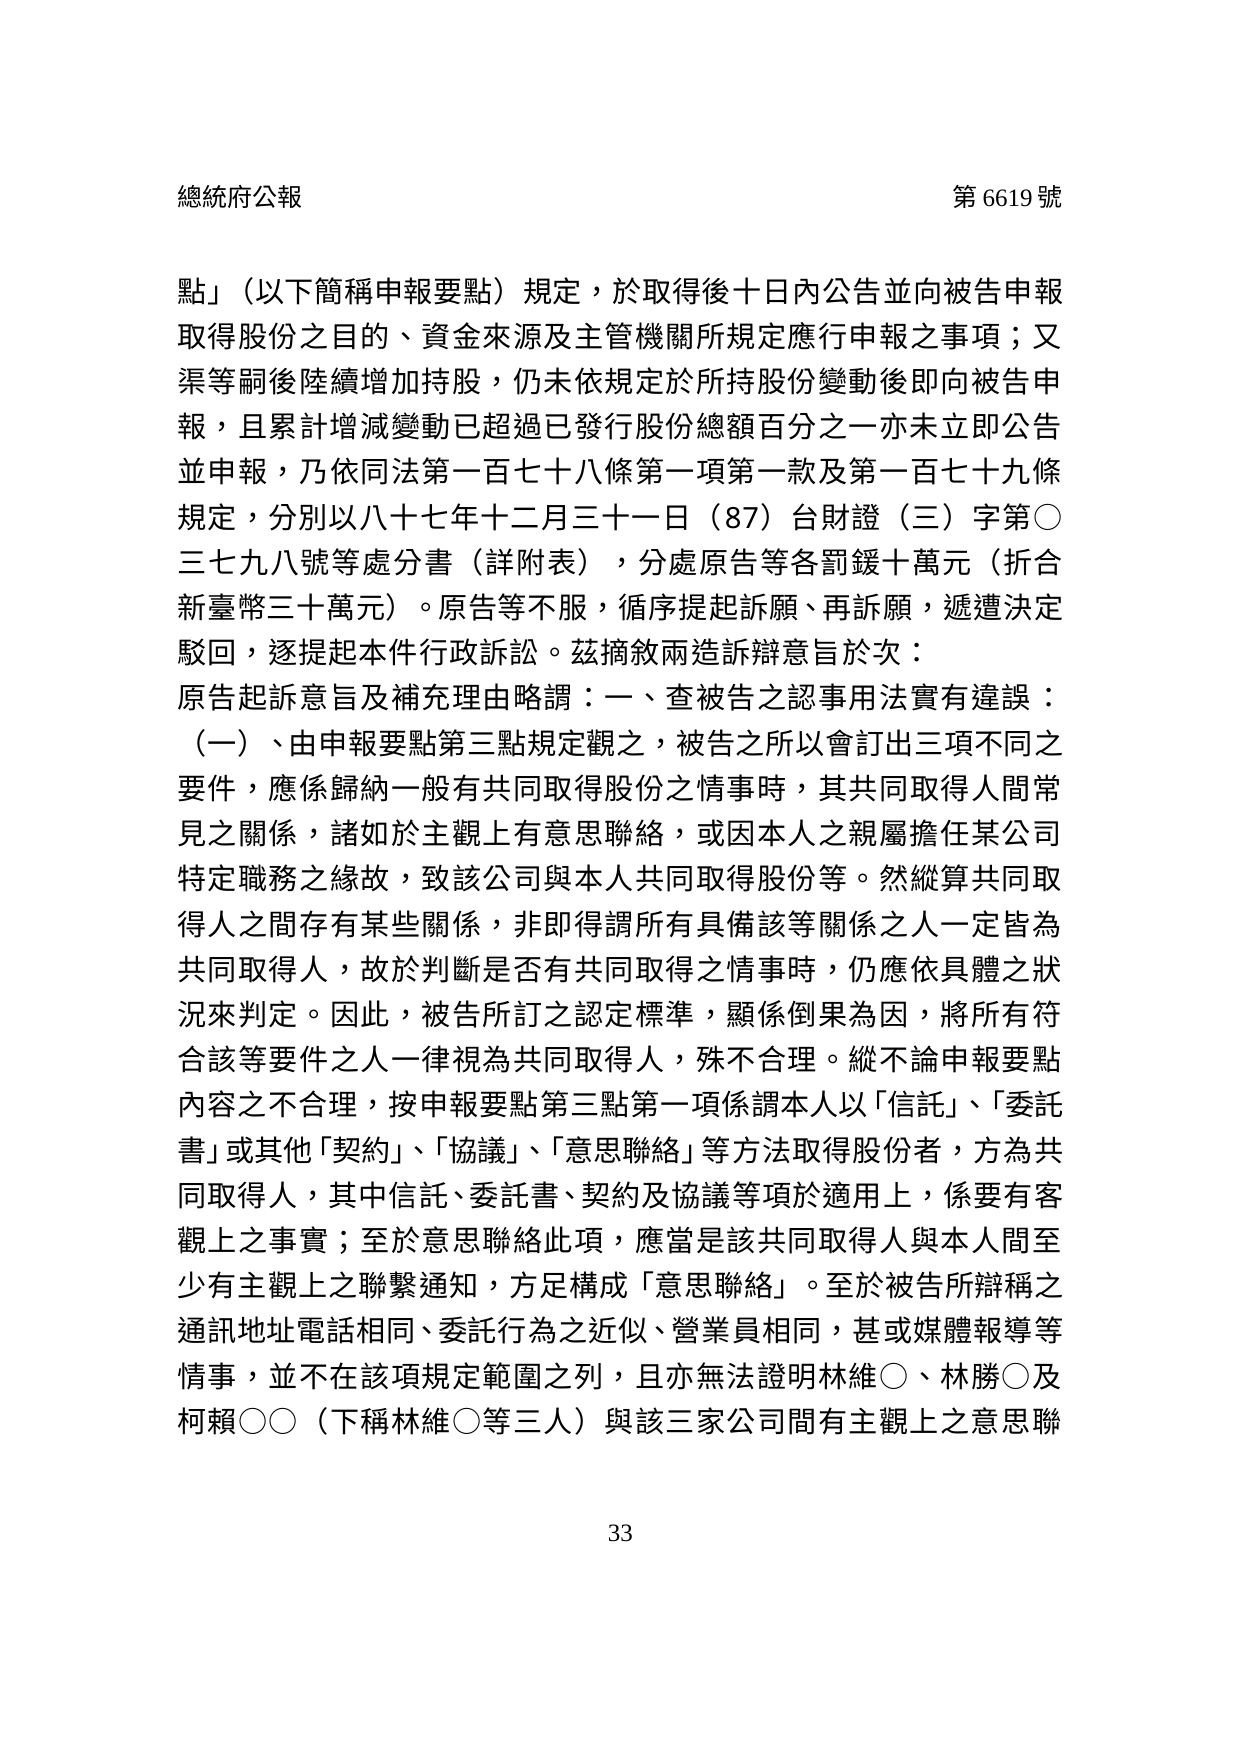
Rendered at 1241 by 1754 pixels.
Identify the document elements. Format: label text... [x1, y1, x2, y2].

text 緣原告林學○係國○興業股份有限公司、國○大科技股份有限公司、國○投資股份有限公司（以下分別簡稱國○興業公司、國○公司、國○投資公司）之負責人，被告以該等公司與原告林維○、林勝○及柯賴○○係行為時證券交易法第四十三條之一第一項規定所稱之共同取得人，於八十七年六月四日（原處分附件所列時間）共同取得中國合成橡膠股份有限公司（以下簡稱中橡公司）已發行股份總額超過百分之十之股份累計達四六、三二六、○○○股，惟未依該規定及行為時「證券交易法第四十三條之一第一項取得股份申報事項要點」（以下簡稱申報要點）規定，於取得後十日內公告並向被告申報取得股份之目的、資金來源及主管機關所規定應行申報之事項；又渠等嗣後陸續增加持股，仍未依規定於所持股份變動後即向被告申報，且累計增減變動已超過已發行股份總額百分之一亦未立即公告並申報，乃依同法第一百七十八條第一項第一款及第一百七十九條規定，分別以八十七年十二月三十一日（87）台財證（三）字第○三七九八號等處分書（詳附表），分處原告等各罰鍰十萬元（折合新臺幣三十萬元）。原告等不服，循序提起訴願、再訴願，遞遭決定駁回，逐提起本件行政訴訟。茲摘敘兩造訴辯意旨於次： [177, 266, 1063, 673]
text 原告起訴意旨及補充理由略謂：一、查被告之認事用法實有違誤：（一）、由申報要點第三點規定觀之，被告之所以會訂出三項不同之要件，應係歸納一般有共同取得股份之情事時，其共同取得人間常見之關係，諸如於主觀上有意思聯絡，或因本人之親屬擔任某公司特定職務之緣故，致該公司與本人共同取得股份等。然縱算共同取得人之間存有某些關係，非即得謂所有具備該等關係之人一定皆為共同取得人，故於判斷是否有共同取得之情事時，仍應依具體之狀況來判定。因此，被告所訂之認定標準，顯係倒果為因，將所有符合該等要件之人一律視為共同取得人，殊不合理。縱不論申報要點內容之不合理，按申報要點第三點第一項係謂本人以「信託」、「委託書」或其他「契約」、「協議」、「意思聯絡」等方法取得股份者，方為共同取得人，其中信託、委託書、契約及協議等項於適用上，係要有客觀上之事實；至於意思聯絡此項，應當是該共同取得人與本人間至少有主觀上之聯繫通知，方足構成「意思聯絡」。至於被告所辯稱之通訊地址電話相同、委託行為之近似、營業員相同，甚或媒體報導等情事，並不在該項規定範圍之列，且亦無法證明林維○、林勝○及柯賴○○（下稱林維○等三人）與該三家公司間有主觀上之意思聯絡。被告對此未作調查，在未取得具體證據前，即以申報要點所未規定之情事，認定原告等為其所謂之共同取得人，其於適用法律上顯有違誤，原處分亦屬率斷。此外，林維○等三人因與該三家公司之董事長有親屬關係，於從事股份買賣時，因基於信賴，故習慣上會透過該三家公司於證券商所委任之營業員來進行買賣，而通訊地址及電話相同，亦係為使營業員在操作及聯絡上較為熟悉及便利，故會有與該三家公司於買賣中橡股份時有委託行為相似及營業員相同之情事。然其買賣行為仍係各自獨立，其間並無共同取得之意思，加上現今股票集中交易市場交易頻繁，投資人每日委託營業員買賣之行為不計其數，買賣行為相似者所在多有，被告無其他積極證據，略過共同取得主觀上之要件規定，只單從股票市場之交易記錄，取其時間或數量上之近似，甚至以未經證實且可信度可議之媒體報導，即認足以證明原告等有買賣中橡股份之意思聯絡，其理由當過於主觀與牽強。縱使被告認共同取得人間常有此類委託行為相似及營業員相同之情事，其亦不得為反向之推論，認有該等情事之人即為共同取得人。故被告於此部份所作之認定，與邏輯推論之原則不符，實屬未當。（二）、另原告於接獲本案之十份處分書後，才知悉原本財務獨立之國○興業公司、國○公司及國○投資公司，竟會於未有共同取得意思聯絡之情況下，只因董事長為同一人便符合申報要點第三點（二）之規定而構成共同取得，是故，為免再被處分，縱申報要點之規定不合理，國○興業公司、國○投資公司、國○公司及案外人南○輪胎股份有限公司因董事長同一，於八十八年一月十五日起即依申報要點規定按時向被告辦理申報，顯見該三家公司間根本無共同取得之意思聯絡，更遑論與原告林維○等三人間之意思聯絡，其共同取得之申報係為遵守不合理之法規規定才為之。然被告竟以該四家公司八十八年間之申報作為其於八十七年間有共同取得情事之證據，實為荒謬。又依據申報要點第三點第二項之規定，國○等三家公司只因董事長為同一人，即被認定成共同取得人，至於其間是否確有共同取得之事實則不論，承前所述，申報要點於此方面之規定實不合理，被告直接適用申報要點，以董事長同一之事實所作之該三家公司為共同取得人之認定，亦屬不當。綜上所述，申報要點於內容方面實屬可議，且被告於適用時亦有違誤之處，依此，被告所作之原處分，顯有瑕疵，應當予以撤銷。二、次查國○公司已依法申報，並無未申報之情事：經查該公司於其取得中橡已發行股份達百分之十時及其後有變動時，已依規定向被告申報在案，故並無未依規定申報之情事。被告謂國○公司雖已辦理申報，然其既與國○興業公司、國○投資公司及林維○等三人有共同取得之情事，而共同取得人未依規定申報，故應以全體共同取得人為受處分人云云。然查，被告認定原告等為共同取得人之理由及所憑之法律依據，皆屬可議，故被告所稱原告等為共同取得人，亦屬未當，倘以原告等中國○公司以外之其他人未依規定申報為由，進而否認該公司所為申報之合法，則亦不可採。三、又查申報要點無法律上之授權而直接影響人民權利義務，應為無效：按行政機關於其職權範圍內，為執行法律而認有必要時，得就與執行該法有關之細節性、技術性事項依職權發布命令，惟其內容不能牴觸母法，或對人民之權利義務增加法律所無之限制，司法院釋字第三六七號之解釋理由書中就此有明確說明，學者對之亦有相同見解。又命令倘涉及人民之權利義務者，非有法律授權不得為之，司法院釋字第三一九號及第三二四號解釋即係根據此原則而為解釋，現今學者對此亦持同樣之看法，且行政程序法第一百五十八條也對法規命令有同樣之規定，故行政機關若未得法律之授權，僅基於職權便直接訂定與人民之權利義務有關之命令，則該命令於效力仍不被承認，應屬無效。查證券交易法第四十三條之一第一項中並未授權主管機關得就共同取得之事項訂定命令，被告在未得授權之情況下，基於為證券交易法主管機關之權責，為期證券交易法之規定得以執行而發布申報要點，其內容應當遵照上述職權命令之要件，否則其效力即有疑問。然查，申報要點之內容不但就執行證券交易法之細節性、技術性事項作出規定，其亦對共同取得人之認定標準等母法所無之事項，一併作出補充規定，申報要點規定只要具備某些特定事實及關係，即為證券交易法第四十三條之一所謂之共同取得人；且被告即係以申報要點之規定，認為國○興業公司、國○公司、國○投資公司、林維○等三人間存在證券交易法第四十三條之一第一項所謂之共同取得關係，進而認定其有申報之義務，並因此科處原告等罰鍰處分，足見申報要點之內容已規範到人民之權利義務，並對人民之自由權利增加法律所無之限制。此不但逾越了職權命令之範圍，且在無法律授權作為其基礎之情況下，被告就證券交易法第四十三條之一所訂定之申報要點，顯然無效，被告近期亦曾對外表示，將對所有無法律授權而又涉及人民權益之職權命令，作通盤之檢討，顯見被告自身亦明瞭此等法規於法律上之效力係有疑慮，故被告憑申報要點作出科處原告罰鍰之處分，亦應當予以撤銷。四、再查被告作成處分時未遵照依法應盡之程序：按人民違反法律上之義務而應受行政罰之行為，法律無特別規定時，雖不以出於故意為必要，仍須以過失為其責任條件。但應受行政罰之行為，僅須違反禁止規定或作為義務，而不以發生損害或危險為其要件者，推定為有過失，於行為人不能舉證證明自己無過失時，即應受處罰，司法院釋字第二七五號解釋對此闡釋甚明。因司法院之解釋有拘束全國各行政機關之效力，故行政機關對人民作出行政罰之處分時，即應遵守該號解釋，自屬無疑。本件被告以原告等違反證券交易法第四十三條之一之申報義務而依同法第一百七十八、一百七十九條規定課予罰鍰，因該等條文未就違反申報義務是否係出於故意過失而為特別規定，則依上開解釋，應當於行為人未能舉證證明自己無過失時方能對之課予處罰。然被告於處分前未予原告機會證明其未為申報係無過失，即逕為處分，顯不符行政機關對人民課予處罰時所應遵守之程序，該處分當予撤銷。五、原處分內容不明確：行政行為之內容除須依法行政之外亦應符合明確性原則，因此行政處分之理由附記欠缺或不備時，其效力自受相當程度之影響，該處分之適法要件將會產生形式上瑕疵而為違法，故得予撤銷。且縱算法令無特別要求行政處分需附記理由，行政機關於作出對人民不利益之處分時，仍有述明其處分理由之義務，此有學者見解可稽。被告於原處分書上事實及理由項之記載含混不清，未明確說明原告係符合申報要點之何種共同取得要件規定而被處分，而證券交易法第四十三條之一與申報要點所規定共同取得人之申報範圍亦不明確，被告僅於申報書填表說明與申報表格中規定應申報共同取得人之持股，然以申報要點第三點規定申報義務人範圍之廣，第五點規定取得方式之複雜之情形觀之，任何人均難以明確掌握義務之內容，更無法如同被告得隨時調閱股票交易紀錄，查知他人之持股狀況。且關於原告有共同取得意思聯絡此項理由，根本未記載於原處分書上，顯見被告所憑以作出處分之法律依據與處分之理由未能配合，對處分書上所載之事實何以造成該等法規之違反缺乏具體說明，此實與行政處分內容應為明確之要件不符，故原處分之內容實不完備，其適法性自有疑慮。六、另補述理由如后：（一）、查申報要點最初係於民國（下同）八十四年九月五日發布，嗣於八十七年十月三十一日修正發布。而本案所涉股份取得之變動，係發生於八十七年六月四日至同年九月二日之間，當時申報要點尚未修正發布，因此，被告如處分原告，應依最初發布之申報要點，而非依修正發布之申報要點。其次，證券交易法第四十三條之一第一項規定：「任何人單獨或與其他人共同取得任一公開發行公司已發行股份總額超過百分之十之股份者，應於取得後十日內，向主管機關申報其取得股份之目的、資金來源及主管機關所規定應行申報之事項；申報事項如有變動時，並隨時補正之。」條文中之「單獨或與其他人共同」等語，係修飾「取得」之語句。因此，本條之受規範人應僅係條文中所指稱之「任何人」，而不包括與該任何人共同取得之「其他人」。據此解釋，以本案之情形論，被告之處分書上提到國○興業公司、國○公司、國○投資公司、林維○、林勝○及柯賴○○等六人，在適用本條項規定時應將此等人分別放在「任何人」的位置來觀察，是否有「單獨」取得股份總數逾百分之十，或「與其他人共同」取得股份總數逾百分之十之情事，如有，方有申報之義務，如無，則無申報之義務。（二）、經查本案中有單獨取得中橡股份總數逾百分之十之情事者，僅國○公司而已。而國○公司不但於首次逾百分之十時，有辦理申報，且於其後持股變動逾百分之一時，亦有申報。因此，國○公司並無未申報而違反證券交易法第四十三條之一第一項之情事。原處分與原決定如要認為國○公司有違反該條項之情事，其唯一的可能，僅有認定國○公司與其他五人有共同取得關係，但卻未依規定就共同取得中橡股票之事實申報。然查本案中之六人是否有共同取得關係，已非無疑，而依最初發布之申報要點及其所附格式，並無如修正發布後新增之填表說明第二點明文規定：「如有一人未申報，則視為全體未申報」之規定，亦未如修正發布之申報要點之表格中，要求須申報「申報時全部共同取得人持有股份總額及佔公司已發行股份總額百分比」，僅要求須申報「與其他取得人關係」。因此，即使國○公司與其他五人有共同取得關係，依最初發布之申報要點，國○公司並無義務為其他人之未申報負責，更毋須知悉其他人之持股數與持股比例而加以申報之必要，故國○公司並無違反證券交易法第四十三條之一第一項之規定。原處分與原訴願決定以修正發布之申報要點，認定國○公司依最初發布之申報要點之行為為違法，顯有誤會：而原再訴願決定不察，竟以國○興業公司、國○投資公司與國○公司於八十八年一月十五日係以共同取得人辦理申報為理由之一，駁回原告之請求，更顯荒謬。因八十八年一月十五日是原告已受被告處分在先，而對嗣後股份之取得，不得不順從被告所謂之「共同取得關係」申報之權宜作法，以免繼續收到不利益之處分書，再訴願決定豈可枉顧人民權益，據此認定八十八年一月十五日之前亦有所謂的「共同取得關係」？（三）、又證券交易法第四十三條之一第一項中之「其取得股份」文句中之「其」字，自該條項之文句結構言之，應係指「任何人」而言。所謂「其取得股份」，應係指單獨取得之人自己或共同取得人中每一人個別取得之股份，而不應係指共同取得人全體取得之股份。準此，修正發布之申報要點，要求共同取得人中之一人，且是每一人，須申報「申報時全體共同取得人持有股份總額及佔公司已發行股份總額百分比」乙節，顯然已逾越母法授權之範圍。雖然，母法中有「主管機關所規定應行申報之事項」等語，但是，母法既已明文規定申報「其取得股份」在先，則主管機關所規定之其他應行申報之事項，自不應逾越此範圍，而要求申報其他人所取得之股份。事實上，在股票公開交易市場上，股份自由買賣，一人不應也不得而知他人持股情形，事前如此，事後更不宜過問，以免有共同抬高或壓低股價影響市場機能或侵害他人穩私之嫌。倘被告認國○公司申報內容不完整，則於申報後應即通知其補正，而非予以收件存查，致該公司信賴其當初之申報已符合法定要件，並仿信賴為合法之前例，據以為後續之申報。申言之，被告若主張申報程序至民國八十七年十二月仍進行中，應適用修正發布之申報要點，然填表說明第六點規定：「若應行申報事項未載明或申報錯誤，經限期通知補正，逾期未補正者，視同未申報。」被告亦有限期通知國○公司補正之義務。然被告收件存查後，逾半年間未告知國○公司申報內容有任何違法不當之處，亦未要求其補正，致國○公司對其已依法履行行政義務已生合理正當之信賴，在此基礎之下，被告嗣後以國○公司未盡申報他人持股義務而予以處罰，不僅違反本身所定之行政命令，亦與行政程序法第八條：「行政行為，應以誠實信用之方法為之，並應保護人民正當合理之期待。」之意旨不符。（四）、查證券交易法第四十三條之一與申報要點之規範目的，在使公司股權之重大異動資訊能即時公開。國○公司當時依法申報單獨取得中橡股票已逾發行總額百分之十，對交易市場之影響已使被告了解並掌握資訊，亦可證明國○公司並無隱匿事實，逃避規範之違法意圖。如前所述，受規範人就「其取得股份」有申報義務。而所謂「其取得股份」依法應指單獨取得人自己一人，或共同取得人中每一人個別所取得之股份。申報要點擴張解釋「其取得股份」為包含他人之持股，已與母法之規定齟齬，並過度限制人民之自由權利。按被告適用本法課予取得人申報義務，無非為達成使公司股權之重大異動資訊能即時公開之目的。在此前提下，應採取限制人民最少的方式為之（參行政程序法第七條第二款規定），又依司法院釋字第四六二號解釋之意旨，主管機關所訂定之實施程序，須符合憲法第二十三條之比例原則。如取得人各自申報本身所取得之股份，被告已可就其各自之申報股份合計，了解共同取得股份總額，且被告進行查核與追究責任皆較規定每一取得人申報全體持股為方便與經濟，故「其取得股份」採文義解釋，不僅足使被告達成行政目的，更能提昇行政效率。然被告，未經法律授權，擴張法律所無之意旨，不僅無增益行政目的之達成，反增依法申報之困難，以及課予人民不必要之義務，被告之行政行為顯不符行政程序法之確保人民權益及增加行政效能之要求。（五）、至於國○公司以外之其餘原告五人，各自單獨取得之中橡股票，均未逾百分之十，如有申報義務，須彼此間與國○公司有所謂的「共同取得關係」。而原告間並無此「共同取得關係」。如從立法沿革與比較法學之觀點，更可知申報要點規定下之「共同取得關係」，乃是無立法例可資佐證，且與母法牴觸，難以適用，並無從作為認定原告等屬共同取得之規範基礎，於法實不應據以認定原告間有共同取得關係。按證券交易法第四十三條之一第一項之立法目的，係仿照美國證券交易法對擬參與或控制其他上市公司之個人或公司加以規範。而美國證券交易法對股份持有人之界定，採所謂「實質持有人」概念，此外，以信託、代理、委任、共同出資或用其他契約、協議持有者，亦視為實質持有人。此種對公司營運具有實質影響力之股票持有者，即負有申報義務。然查我國證券交易法所規定之「共同取得」，證券交易法本身並無條文定義或說明，而補充母法之申報要點第三點規定，所謂「共同取得人」，係以彼此有無「意思聯絡」或有無「特定關係」此兩標準加以認定。換言之，如有一定關係之人，即屬共同取得人，此顯與美國法上之「實質持有」概念實不相同。惟證券交易法第四十三條之一之立法意旨，既明言以美國證券交易法「實質持有」之概念為其規範內容，則申報要點所規定之「共同取得」即應以上開具「表決權」與「投資權」或有一定契約或協議之實質持有人為申報義務人。如在無具體證據證明有此契約或協議存在之情形下，逕以某種「身分關係」認定共同取得關係，實已逾越「補充」母法之程度，而牴觸母法立法意旨，且未經授權擴充申報義務主體，以行政命令架空法律，破壞法律之位階體系，依中央法規標準法第十一條之規定，命令不得牴觸法律，故申報要點之效力實有待斟酌。更何況，本案原告均係各自為其投資理財之目的而取得股票，並無「共同」取得之主觀意思與客觀行為，被告之認定與事實不符。（六）、依據憲法第二十三條規定之意旨，人民自由權利之限制，應以法律為之，中央法規標準法第五條第二款亦規定，關於人民之權利義務者，應以法律定之。司法院釋字第三一三號解釋亦略謂：「對人民違反行政法上義務之行為科處罰鍰，涉及人民權利之限制，其處罰之構成要件及數額，應由法律定之。若法律就其構成要件，授權以命令為補充規定者，授權之內容及範圍應具體明確，然後據以發布命令，始符憲法第二十三條以法律限制人民權利之意旨。」此乃憲法上「法律保留」原則之體現，今證券交易法第四十三條之一第一項，僅就股票取得人之申報事項授權行政機關以命令定之，並未就申報義務之主體與罰鍰處分之構成要件授權行政機關以命令定之，申報要點大幅擴張申報義務之人的範圍，除與本人有意思聯絡之人外，亦含與本人具特定關係之公司及財團法人，申報要點之此等規定並無法律授權，明顯牴觸法律保留原則之各相關規範。又訴願決定與再訴願決定雖稱，申報要點為證券交易法第四十三條之一第一項之「補充性規定」，然本件申報要點之「補充」與母法意旨牴觸已如前述，且其內容非僅為執行法律之細節性、技術性事項，對人民權利之限制亦非僅係不便或輕微影響，論其實質為規定特定人民行政法上之義務，及作為科處行政罰鍰之構成要件，直接發生限制人民權利之效果，原訴願與再訴願決定未就此節加以審酌，似嫌草率。據上論結，國○公司已按時依法申報，被告所課予之行政義務，實係嗣後法規修正所增。對照法規前後，可知修正發布之申報要點加諸人民更多行政義務，然人民信賴其行為時有效之法令，以其為動靜行止之準據，在此範圍內，不僅受法令的規制，同時亦應享有法令所賦予的自由與權利，此乃法治國家保障人民之基本精神。今行政機關以行為後變更且較不利於人民之法令，責難原告等於法令修正發布前之行為，實有違法律不溯既往之基本精神，無論國○公司與原告等是否為共同持有人，都不應為當初申報時所無法預見的法律效果承擔責任，蓋最初發布之申報要點不僅係當時人民之行為之規制基礎，亦應是保護基礎。況申報要點之修訂，正彰顯被告原先適用證券交易法第四十三條之一之不足，既未精確掌握母法真意與立法精神在先，嗣後又僅以行政便宜之考量，恣意擴大申報義務之主體與內容，但卻因規定粗略反增實行之困難。退萬步言，被告縱要以修正發布之申報要點相繩，也應整體適用，就國○公司已為之申報內容，通知其補正。故國○公司實無違反行政義務之情事，所受罰鍰處分，應予撤銷。另申報要點牴觸母法之立法意旨且欠缺法律明確授權而不法增加人民法律所無之義務及規定受行政罰鍰之構成要件，與憲法、中央法規標準法及行政程序法規定之「法律保留原則」與「比例原則」明顯牴觸，依我國司法實務見解，申報要點應不具拘束人民之效力，被告依此對原告所作罰鍰處分亦因欠缺合法規範基礎而有瑕疵，亦應予以撤銷。倘鈞院本件系爭法規範涉及解釋憲法事宜，依據司法院大法官審理案件法第五條第二項之規定，請裁定停止訴訟程序並聲請司法院大法官解釋。（七）、按本件被告一再強調，依據媒體報導以及原告等曾委託相同證券營業員從事時間相近股票交易行為之事實，即可認定原告等有共同取得特定上市公司股票之意思聯絡，原告等須依申報要點之規定負申報全體共同取得人持股狀況之義務。然，被告卻於民國（下同）八十九年四月八日之答辯理由第三點、（六）、５自承：「被告雖限於職權，未能調查取得原告等主觀上意思聯絡之證據」。足見，被告對原告等有無主觀意思聯絡，自始即未加以調查，亦無取得任何可認定原告等有意思聯絡之具體證據，被告對於原告等之諸多指摘實係憑空臆測之詞。換言之，原告等受罰鍰處分實係因其「身分關係」，而申報要點第三點規定之申報義務人範圍甚廣，第五點規定之取得方式相當多樣，任何人均易不自主地被認定為具共同取得關係，而受罰鍰處分；被告竟能於答辯理由第二點稱：申報要點係為期於執行證券交易法第四十三條之一之行政行為時具有明確性、可預見性及法律程序安定性所訂定云云，顯屬強詞奪理。又被告於答辯理由第二點復稱，申報要點係依證券交易法第四十三條之一所訂定發布，不僅具備行政命令之合法性要件，依此所作成之處分亦符合依法行政原則云云。惟查：申報要點雖係基於證券交易法第四十三條之一所訂定，然其規範內容已逾越母法所授權之「應行申報事項」，且其補充母法關於「共同取得」之定義亦與母法之立法意旨不符，其牴觸上位階法規範之情形已如前述。況申報要點就申報義務人之範圍與罰鍰處分之構成要件皆加以規定，凡此皆屬涉及人民權利義務之法律保留事項，除經法律明確授權外，否則不得由行政機關以命令為之，我國司法院大法官已對此著有多號解釋在案，申報要點於此明顯牴觸法律保留原則，實不知被告如何主張申報要點具備行政命令之合法性要件。退步言，縱申報要點合法性要件無缺，被告亦未依法行政。查本件所涉股份取得之變動，皆係發生於民國八十七年六月四日至同年九月二日之間，當時被告應適用之法規，為八十七年十月三十一日修正發布前之申報要點，即最初發布之申報要點。今被告於上開答辯理由第五點中自承，就股票取得人違反任一作為義務應否分別科處罰鍰乙節，最初發布之申報要點並未規定，待被告於八十七年十月三十一日修正發布申報要點後，其意旨方才明白宣示。可見，原告等從事股票交易行為時，究竟違反何種作為義務，被告可否課處罰鍰，當時之申報要點皆無明確規定。同時，被告於八十七年十月三十一日修正發布申報要點時亦一併變更申報書表格欄位並加入填表說明，顯見被告最初發布之申報要點及申報表格亦多有闕漏。國○公司於八十七年六月四日單獨持有中橡股票逾百分之十時即依法申報，此亦為被告所不爭，而依當時之申報要點所附之申報書，其中根本無申報他人持股之欄位，故縱令國○公司欲申報他人持股亦無從申報，然被告仍對原告國○公司加以處罰，顯見被告實以修正發布之申報要點及所附申報書與填表說明之規定，課處國○公司罰鍰，此一處分已違反法律不溯既往原則，乃違法行政處分。綜上論，被告對原告所為之罰鍰處分，無論其依據或其處分內容，於法皆有違誤，為此，請判決撤銷原處分、訴願及再訴願決定，並停止執行原處分等語。 [177, 673, 1063, 1441]
